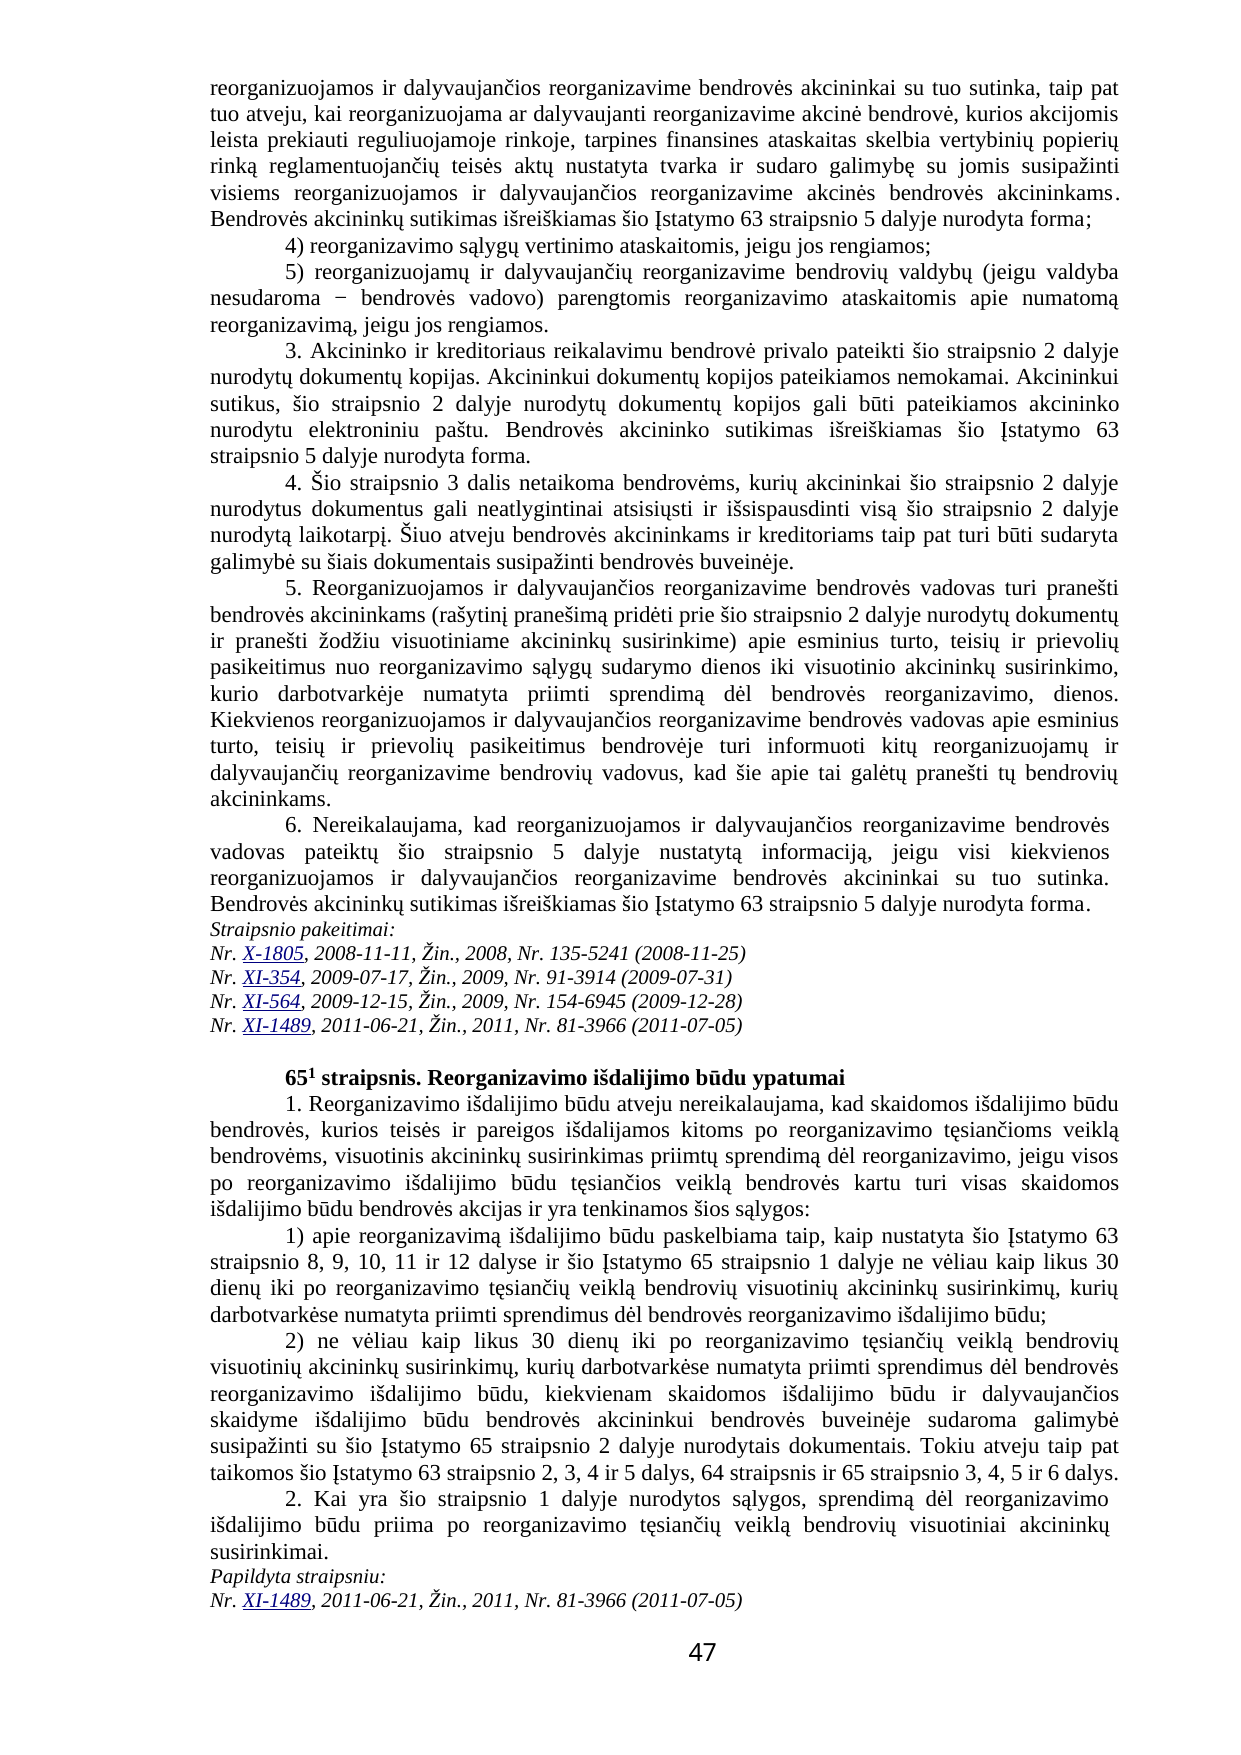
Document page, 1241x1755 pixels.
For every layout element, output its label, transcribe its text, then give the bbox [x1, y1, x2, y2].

text Nr. XI-1489, 2011-06-21, Žin., 2011, Nr. 81-3966 (2011-07-05) [210, 1013, 1120, 1037]
text Nr. XI-1489, 2011-06-21, Žin., 2011, Nr. 81-3966 (2011-07-05) [210, 1588, 1120, 1612]
text 5) reorganizuojamų ir dalyvaujančių reorganizavime bendrovių valdybų (jeigu valdyba nesudaroma − bendrovės vadovo) parengtomis reorganizavimo ataskaitomis apie numatomą reorganizavimą, jeigu jos rengiamos. [210, 258, 1120, 337]
text 5. Reorganizuojamos ir dalyvaujančios reorganizavime bendrovės vadovas turi pranešti bendrovės akcininkams (rašytinį pranešimą pridėti prie šio straipsnio 2 dalyje nurodytų dokumentų ir pranešti žodžiu visuotiniame akcininkų susirinkime) apie esminius turto, teisių ir prievolių pasikeitimus nuo reorganizavimo sąlygų sudarymo dienos iki visuotinio akcininkų susirinkimo, kurio darbotvarkėje numatyta priimti sprendimą dėl bendrovės reorganizavimo, dienos. Kiekvienos reorganizuojamos ir dalyvaujančios reorganizavime bendrovės vadovas apie esminius turto, teisių ir prievolių pasikeitimus bendrovėje turi informuoti kitų reorganizuojamų ir dalyvaujančių reorganizavime bendrovių vadovus, kad šie apie tai galėtų pranešti tų bendrovių akcininkams. [210, 574, 1120, 811]
text Nr. XI-564, 2009-12-15, Žin., 2009, Nr. 154-6945 (2009-12-28) [210, 989, 1120, 1013]
text 2. Kai yra šio straipsnio 1 dalyje nurodytos sąlygos, sprendimą dėl reorganizavimo išdalijimo būdu priima po reorganizavimo tęsiančių veiklą bendrovių visuotiniai akcininkų susirinkimai. [210, 1485, 1111, 1564]
text 1. Reorganizavimo išdalijimo būdu atveju nereikalaujama, kad skaidomos išdalijimo būdu bendrovės, kurios teisės ir pareigos išdalijamos kitoms po reorganizavimo tęsiančioms veiklą bendrovėms, visuotinis akcininkų susirinkimas priimtų sprendimą dėl reorganizavimo, jeigu visos po reorganizavimo išdalijimo būdu tęsiančios veiklą bendrovės kartu turi visas skaidomos išdalijimo būdu bendrovės akcijas ir yra tenkinamos šios sąlygos: [210, 1090, 1120, 1222]
text Nr. X-1805, 2008-11-11, Žin., 2008, Nr. 135-5241 (2008-11-25) [210, 941, 1120, 965]
text 4) reorganizavimo sąlygų vertinimo ataskaitomis, jeigu jos rengiamos; [210, 232, 1120, 258]
text reorganizuojamos ir dalyvaujančios reorganizavime bendrovės akcininkai su tuo sutinka, taip pat tuo atveju, kai reorganizuojama ar dalyvaujanti reorganizavime akcinė bendrovė, kurios akcijomis leista prekiauti reguliuojamoje rinkoje, tarpines finansines ataskaitas skelbia vertybinių popierių rinką reglamentuojančių teisės aktų nustatyta tvarka ir sudaro galimybę su jomis susipažinti visiems reorganizuojamos ir dalyvaujančios reorganizavime akcinės bendrovės akcininkams. Bendrovės akcininkų sutikimas išreiškiamas šio Įstatymo 63 straipsnio 5 dalyje nurodyta forma; [210, 73, 1120, 232]
text 2) ne vėliau kaip likus 30 dienų iki po reorganizavimo tęsiančių veiklą bendrovių visuotinių akcininkų susirinkimų, kurių darbotvarkėse numatyta priimti sprendimus dėl bendrovės reorganizavimo išdalijimo būdu, kiekvienam skaidomos išdalijimo būdu ir dalyvaujančios skaidyme išdalijimo būdu bendrovės akcininkui bendrovės buveinėje sudaroma galimybė susipažinti su šio Įstatymo 65 straipsnio 2 dalyje nurodytais dokumentais. Tokiu atveju taip pat taikomos šio Įstatymo 63 straipsnio 2, 3, 4 ir 5 dalys, 64 straipsnis ir 65 straipsnio 3, 4, 5 ir 6 dalys. [210, 1327, 1120, 1485]
text Straipsnio pakeitimai: [210, 917, 1111, 941]
text 651 straipsnis. Reorganizavimo išdalijimo būdu ypatumai [210, 1063, 1120, 1090]
text Papildyta straipsniu: [210, 1564, 1120, 1588]
text Nr. XI-354, 2009-07-17, Žin., 2009, Nr. 91-3914 (2009-07-31) [210, 965, 1120, 989]
text 4. Šio straipsnio 3 dalis netaikoma bendrovėms, kurių akcininkai šio straipsnio 2 dalyje nurodytus dokumentus gali neatlygintinai atsisiųsti ir išsispausdinti visą šio straipsnio 2 dalyje nurodytą laikotarpį. Šiuo atveju bendrovės akcininkams ir kreditoriams taip pat turi būti sudaryta galimybė su šiais dokumentais susipažinti bendrovės buveinėje. [210, 469, 1120, 574]
text 3. Akcininko ir kreditoriaus reikalavimu bendrovė privalo pateikti šio straipsnio 2 dalyje nurodytų dokumentų kopijas. Akcininkui dokumentų kopijos pateikiamos nemokamai. Akcininkui sutikus, šio straipsnio 2 dalyje nurodytų dokumentų kopijos gali būti pateikiamos akcininko nurodytu elektroniniu paštu. Bendrovės akcininko sutikimas išreiškiamas šio Įstatymo 63 straipsnio 5 dalyje nurodyta forma. [210, 337, 1120, 469]
text 6. Nereikalaujama, kad reorganizuojamos ir dalyvaujančios reorganizavime bendrovės vadovas pateiktų šio straipsnio 5 dalyje nustatytą informaciją, jeigu visi kiekvienos reorganizuojamos ir dalyvaujančios reorganizavime bendrovės akcininkai su tuo sutinka. Bendrovės akcininkų sutikimas išreiškiamas šio Įstatymo 63 straipsnio 5 dalyje nurodyta forma. [210, 811, 1111, 917]
text 1) apie reorganizavimą išdalijimo būdu paskelbiama taip, kaip nustatyta šio Įstatymo 63 straipsnio 8, 9, 10, 11 ir 12 dalyse ir šio Įstatymo 65 straipsnio 1 dalyje ne vėliau kaip likus 30 dienų iki po reorganizavimo tęsiančių veiklą bendrovių visuotinių akcininkų susirinkimų, kurių darbotvarkėse numatyta priimti sprendimus dėl bendrovės reorganizavimo išdalijimo būdu; [210, 1222, 1120, 1327]
